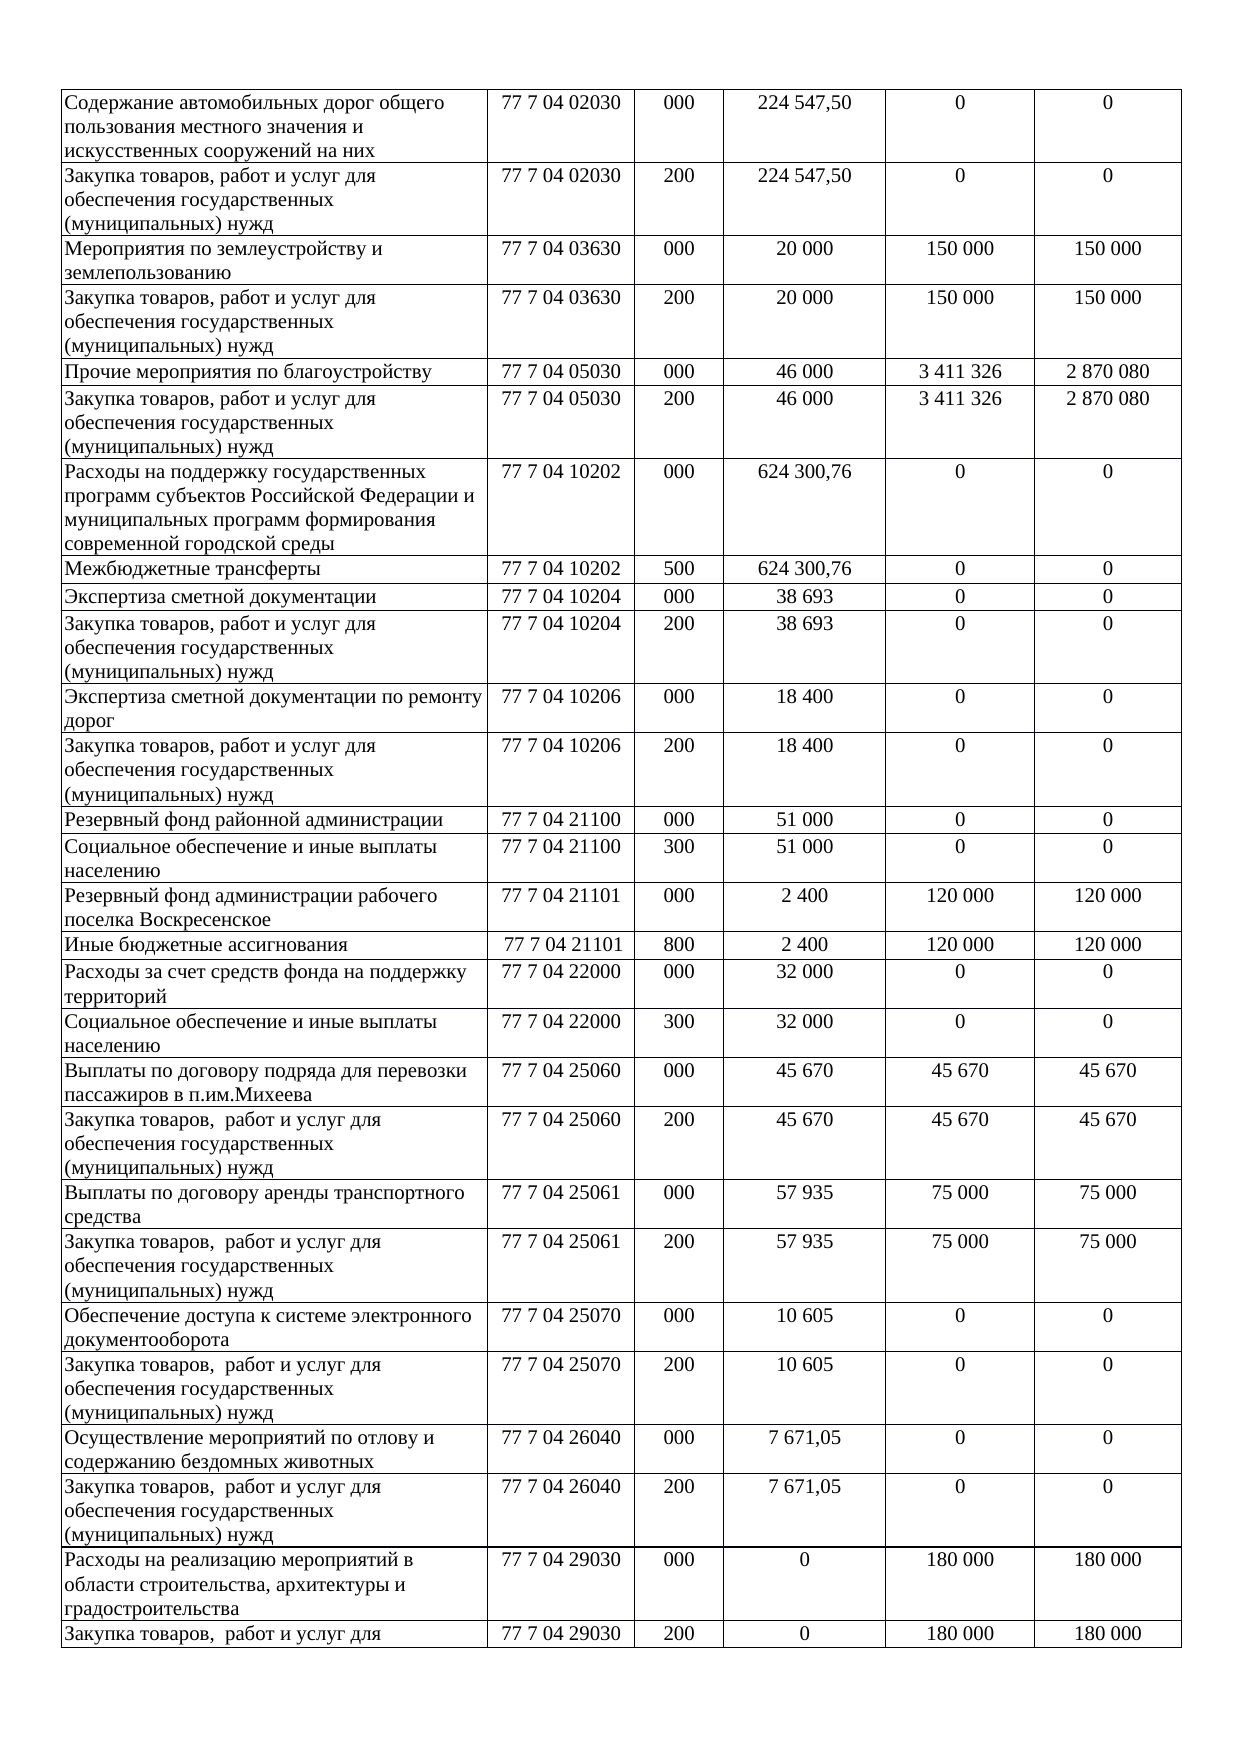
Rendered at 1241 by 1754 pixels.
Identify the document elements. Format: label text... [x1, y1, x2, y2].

table_cell 75 000 [1035, 1229, 1181, 1302]
table_cell 0 [1035, 1474, 1181, 1546]
table_cell 180 000 [886, 1548, 1034, 1619]
table_cell 7 671,05 [724, 1425, 885, 1473]
table_cell 7 671,05 [724, 1474, 885, 1546]
table_cell 200 [635, 163, 723, 235]
table_cell 000 [635, 584, 723, 610]
table_cell 150 000 [886, 285, 1034, 357]
table_cell 500 [635, 556, 723, 583]
table_cell 000 [635, 90, 723, 162]
table_cell 300 [635, 1009, 723, 1057]
table_cell 0 [886, 459, 1034, 555]
table_cell 77 7 04 21101 [488, 932, 634, 958]
table_cell 77 7 04 21100 [488, 807, 634, 833]
table_cell 0 [1035, 834, 1181, 882]
table_cell Социальное обеспечение и иные выплаты населению [62, 1009, 487, 1057]
table_cell 46 000 [724, 386, 885, 458]
table_cell 0 [886, 960, 1034, 1008]
table_cell 77 7 04 25061 [488, 1229, 634, 1302]
table_cell 000 [635, 960, 723, 1008]
table_cell 200 [635, 1474, 723, 1546]
table_cell 000 [635, 1548, 723, 1619]
table_cell 0 [1035, 584, 1181, 610]
table_cell 0 [1035, 556, 1181, 583]
table_cell 77 7 04 25060 [488, 1058, 634, 1106]
table_cell 0 [886, 807, 1034, 833]
table_cell Закупка товаров, работ и услуг для [62, 1621, 487, 1647]
table_cell 200 [635, 1229, 723, 1302]
table_cell 77 7 04 25070 [488, 1352, 634, 1424]
table_cell 75 000 [1035, 1180, 1181, 1228]
table_cell Обеспечение доступа к системе электронного документооборота [62, 1303, 487, 1351]
table_cell 0 [1035, 684, 1181, 732]
table_cell 0 [1035, 733, 1181, 806]
table_cell 180 000 [1035, 1621, 1181, 1647]
table_cell 46 000 [724, 359, 885, 385]
table_cell 150 000 [1035, 285, 1181, 357]
table_cell 120 000 [1035, 932, 1181, 958]
table_cell 77 7 04 10206 [488, 733, 634, 806]
table_cell 0 [886, 584, 1034, 610]
table_cell 120 000 [886, 932, 1034, 958]
table_cell 32 000 [724, 960, 885, 1008]
table_cell 200 [635, 611, 723, 683]
table_cell 77 7 04 25060 [488, 1107, 634, 1179]
table_cell 2 400 [724, 932, 885, 958]
table_cell 77 7 04 10206 [488, 684, 634, 732]
table_cell 45 670 [886, 1107, 1034, 1179]
table_cell 77 7 04 02030 [488, 90, 634, 162]
table_cell 200 [635, 733, 723, 806]
table_cell 224 547,50 [724, 163, 885, 235]
table_cell 77 7 04 10202 [488, 459, 634, 555]
table_cell 77 7 04 25070 [488, 1303, 634, 1351]
table_cell Мероприятия по землеустройству и землепользованию [62, 236, 487, 284]
table_cell Расходы на поддержку государственных программ субъектов Российской Федерации и муниципальных программ формирования современной городской среды [62, 459, 487, 555]
table_cell Иные бюджетные ассигнования [62, 932, 487, 958]
table_cell 120 000 [886, 883, 1034, 931]
table_cell Закупка товаров, работ и услуг для обеспечения государственных (муниципальных) нужд [62, 1107, 487, 1179]
table_cell 2 870 080 [1035, 359, 1181, 385]
table_cell Закупка товаров, работ и услуг для обеспечения государственных (муниципальных) нужд [62, 611, 487, 683]
table_cell 000 [635, 883, 723, 931]
table_cell 77 7 04 02030 [488, 163, 634, 235]
table_cell 200 [635, 1352, 723, 1424]
table_cell 000 [635, 1180, 723, 1228]
table_cell 45 670 [1035, 1058, 1181, 1106]
table_cell 0 [886, 733, 1034, 806]
table_cell Экспертиза сметной документации по ремонту дорог [62, 684, 487, 732]
table_cell 200 [635, 1107, 723, 1179]
table_cell Расходы на реализацию мероприятий в области строительства, архитектуры и градостроительства [62, 1548, 487, 1619]
table_cell 38 693 [724, 584, 885, 610]
table_cell 77 7 04 22000 [488, 1009, 634, 1057]
table_cell 0 [1035, 163, 1181, 235]
table_cell 77 7 04 21100 [488, 834, 634, 882]
table_cell 51 000 [724, 807, 885, 833]
table_cell 20 000 [724, 285, 885, 357]
table_cell Закупка товаров, работ и услуг для обеспечения государственных (муниципальных) нужд [62, 1229, 487, 1302]
table_cell 0 [724, 1548, 885, 1619]
table_cell 2 870 080 [1035, 386, 1181, 458]
table_cell Закупка товаров, работ и услуг для обеспечения государственных (муниципальных) нужд [62, 285, 487, 357]
table_cell 300 [635, 834, 723, 882]
table_cell 2 400 [724, 883, 885, 931]
table_cell 77 7 04 10204 [488, 584, 634, 610]
table_cell 150 000 [1035, 236, 1181, 284]
table_cell Прочие мероприятия по благоустройству [62, 359, 487, 385]
table_cell 18 400 [724, 733, 885, 806]
table_cell 32 000 [724, 1009, 885, 1057]
table_cell 000 [635, 807, 723, 833]
table_cell Закупка товаров, работ и услуг для обеспечения государственных (муниципальных) нужд [62, 1474, 487, 1546]
table_cell 0 [1035, 459, 1181, 555]
table_cell Социальное обеспечение и иные выплаты населению [62, 834, 487, 882]
table_cell 0 [886, 1474, 1034, 1546]
table_cell 57 935 [724, 1180, 885, 1228]
table_cell 77 7 04 29030 [488, 1621, 634, 1647]
table_cell Выплаты по договору подряда для перевозки пассажиров в п.им.Михеева [62, 1058, 487, 1106]
table_cell Содержание автомобильных дорог общего пользования местного значения и искусственных сооружений на них [62, 90, 487, 162]
table_cell 77 7 04 26040 [488, 1474, 634, 1546]
table_cell 0 [724, 1621, 885, 1647]
table_cell Выплаты по договору аренды транспортного средства [62, 1180, 487, 1228]
table_cell Закупка товаров, работ и услуг для обеспечения государственных (муниципальных) нужд [62, 1352, 487, 1424]
table_cell 51 000 [724, 834, 885, 882]
table_cell 77 7 04 03630 [488, 236, 634, 284]
table_cell 10 605 [724, 1352, 885, 1424]
table_cell Расходы за счет средств фонда на поддержку территорий [62, 960, 487, 1008]
table_cell 77 7 04 10202 [488, 556, 634, 583]
table_cell 10 605 [724, 1303, 885, 1351]
table_cell 75 000 [886, 1229, 1034, 1302]
table_cell 57 935 [724, 1229, 885, 1302]
table_cell Резервный фонд администрации рабочего поселка Воскресенское [62, 883, 487, 931]
table_cell 200 [635, 386, 723, 458]
table_cell 624 300,76 [724, 556, 885, 583]
table_cell 0 [1035, 611, 1181, 683]
table_cell Межбюджетные трансферты [62, 556, 487, 583]
table_cell 000 [635, 1425, 723, 1473]
table_cell 0 [1035, 1425, 1181, 1473]
table_cell 77 7 04 29030 [488, 1548, 634, 1619]
table_cell 77 7 04 21101 [488, 883, 634, 931]
table_cell 0 [886, 1425, 1034, 1473]
table_cell 77 7 04 10204 [488, 611, 634, 683]
table_cell 224 547,50 [724, 90, 885, 162]
table_cell 0 [886, 1303, 1034, 1351]
table_cell 180 000 [1035, 1548, 1181, 1619]
table_cell 0 [1035, 1352, 1181, 1424]
table_cell 77 7 04 25061 [488, 1180, 634, 1228]
table_cell 0 [886, 1352, 1034, 1424]
table_cell 0 [886, 90, 1034, 162]
table_cell 180 000 [886, 1621, 1034, 1647]
table_cell 3 411 326 [886, 386, 1034, 458]
table_cell 77 7 04 22000 [488, 960, 634, 1008]
table_cell 45 670 [724, 1058, 885, 1106]
table_cell 77 7 04 05030 [488, 386, 634, 458]
table_cell 75 000 [886, 1180, 1034, 1228]
table_cell 000 [635, 459, 723, 555]
table_cell 38 693 [724, 611, 885, 683]
table_cell 20 000 [724, 236, 885, 284]
table_cell Осуществление мероприятий по отлову и содержанию бездомных животных [62, 1425, 487, 1473]
table_cell 77 7 04 05030 [488, 359, 634, 385]
table_cell Закупка товаров, работ и услуг для обеспечения государственных (муниципальных) нужд [62, 386, 487, 458]
table_cell 77 7 04 03630 [488, 285, 634, 357]
table_cell 45 670 [886, 1058, 1034, 1106]
table_cell 0 [1035, 960, 1181, 1008]
table_cell 000 [635, 236, 723, 284]
table_cell 000 [635, 359, 723, 385]
table_cell 0 [1035, 1009, 1181, 1057]
table_cell Экспертиза сметной документации [62, 584, 487, 610]
table_cell 200 [635, 285, 723, 357]
table_cell 000 [635, 1303, 723, 1351]
table_cell 0 [886, 684, 1034, 732]
table_cell 45 670 [1035, 1107, 1181, 1179]
table_cell 150 000 [886, 236, 1034, 284]
table_cell 0 [886, 834, 1034, 882]
table_cell 0 [886, 163, 1034, 235]
table_cell Закупка товаров, работ и услуг для обеспечения государственных (муниципальных) нужд [62, 733, 487, 806]
table_cell Закупка товаров, работ и услуг для обеспечения государственных (муниципальных) нужд [62, 163, 487, 235]
table_cell 18 400 [724, 684, 885, 732]
table_cell 624 300,76 [724, 459, 885, 555]
table_cell 800 [635, 932, 723, 958]
table_cell 0 [1035, 807, 1181, 833]
table_cell 45 670 [724, 1107, 885, 1179]
table_cell 0 [1035, 1303, 1181, 1351]
table_cell 0 [886, 1009, 1034, 1057]
table_cell 3 411 326 [886, 359, 1034, 385]
table_cell 000 [635, 684, 723, 732]
table_cell 0 [886, 611, 1034, 683]
table_cell Резервный фонд районной администрации [62, 807, 487, 833]
table_cell 0 [886, 556, 1034, 583]
table_cell 120 000 [1035, 883, 1181, 931]
table_cell 200 [635, 1621, 723, 1647]
table_cell 77 7 04 26040 [488, 1425, 634, 1473]
table_cell 0 [1035, 90, 1181, 162]
table_cell 000 [635, 1058, 723, 1106]
